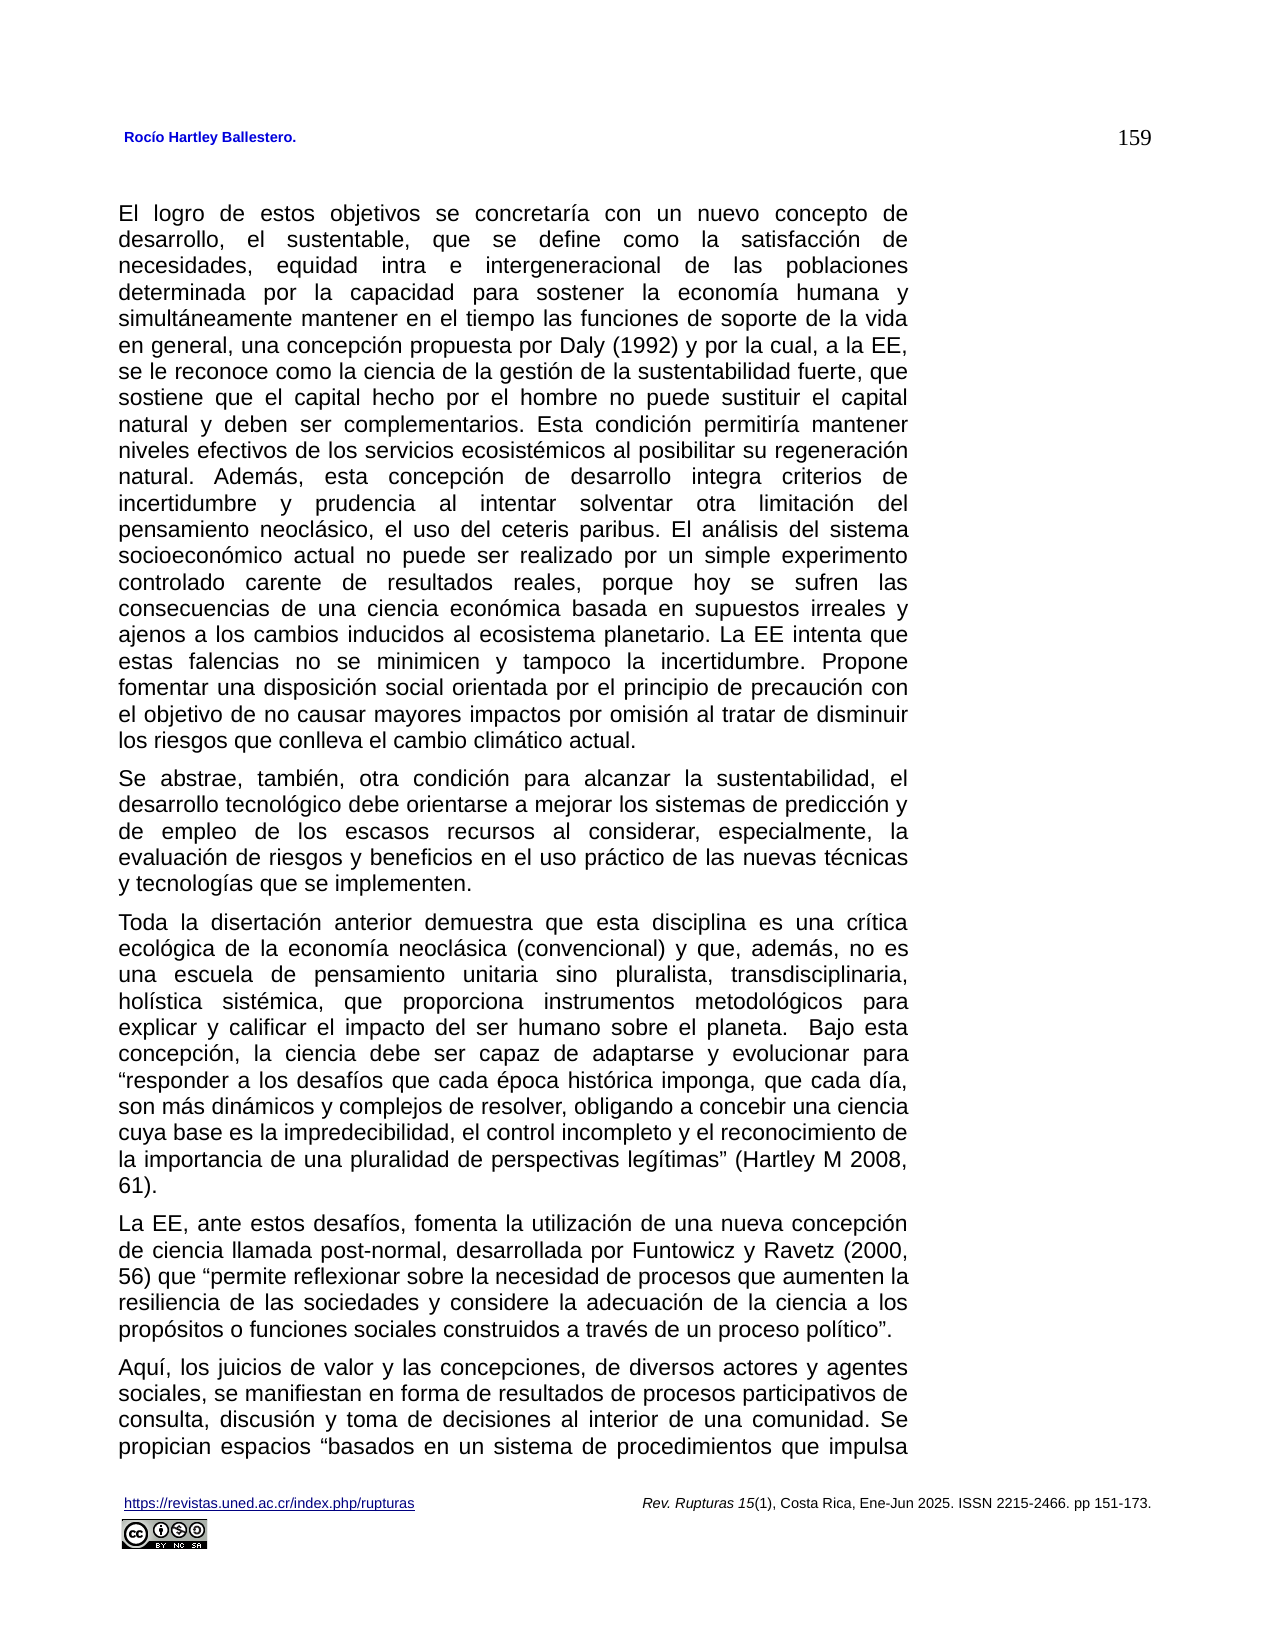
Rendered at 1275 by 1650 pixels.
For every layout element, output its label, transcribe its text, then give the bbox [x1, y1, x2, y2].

text Aquí, los juicios de valor y las concepciones, de diversos actores y agentes sociales, se manifiestan en forma de resultados de procesos participativos de consulta, discusión y toma de decisiones al interior de una comunidad. Se propician espacios “basados en un sistema de procedimientos que impulsa [118, 1354, 909, 1459]
text El logro de estos objetivos se concretaría con un nuevo concepto de desarrollo, el sustentable, que se define como la satisfacción de necesidades, equidad intra e intergeneracional de las poblaciones determinada por la capacidad para sostener la economía humana y simultáneamente mantener en el tiempo las funciones de soporte de la vida en general, una concepción propuesta por Daly (1992) y por la cual, a la EE, se le reconoce como la ciencia de la gestión de la sustentabilidad fuerte, que sostiene que el capital hecho por el hombre no puede sustituir el capital natural y deben ser complementarios. Esta condición permitiría mantener niveles efectivos de los servicios ecosistémicos al posibilitar su regeneración natural. Además, esta concepción de desarrollo integra criterios de incertidumbre y prudencia al intentar solventar otra limitación del pensamiento neoclásico, el uso del ceteris paribus. El análisis del sistema socioeconómico actual no puede ser realizado por un simple experimento controlado carente de resultados reales, porque hoy se sufren las consecuencias de una ciencia económica basada en supuestos irreales y ajenos a los cambios inducidos al ecosistema planetario. La EE intenta que estas falencias no se minimicen y tampoco la incertidumbre. Propone fomentar una disposición social orientada por el principio de precaución con el objetivo de no causar mayores impactos por omisión al tratar de disminuir los riesgos que conlleva el cambio climático actual. [118, 200, 909, 753]
picture [121, 1519, 208, 1549]
text La EE, ante estos desafíos, fomenta la utilización de una nueva concepción de ciencia llamada post-normal, desarrollada por Funtowicz y Ravetz (2000, 56) que “permite reflexionar sobre la necesidad de procesos que aumenten la resiliencia de las sociedades y considere la adecuación de la ciencia a los propósitos o funciones sociales construidos a través de un proceso político”. [118, 1210, 909, 1342]
text Se abstrae, también, otra condición para alcanzar la sustentabilidad, el desarrollo tecnológico debe orientarse a mejorar los sistemas de predicción y de empleo de los escasos recursos al considerar, especialmente, la evaluación de riesgos y beneficios en el uso práctico de las nuevas técnicas y tecnologías que se implementen. [118, 765, 909, 897]
text Toda la disertación anterior demuestra que esta disciplina es una crítica ecológica de la economía neoclásica (convencional) y que, además, no es una escuela de pensamiento unitaria sino pluralista, transdisciplinaria, holística sistémica, que proporciona instrumentos metodológicos para explicar y calificar el impacto del ser humano sobre el planeta. Bajo esta concepción, la ciencia debe ser capaz de adaptarse y evolucionar para “responder a los desafíos que cada época histórica imponga, que cada día, son más dinámicos y complejos de resolver, obligando a concebir una ciencia cuya base es la impredecibilidad, el control incompleto y el reconocimiento de la importancia de una pluralidad de perspectivas legítimas” (Hartley M 2008, 61). [118, 908, 909, 1198]
